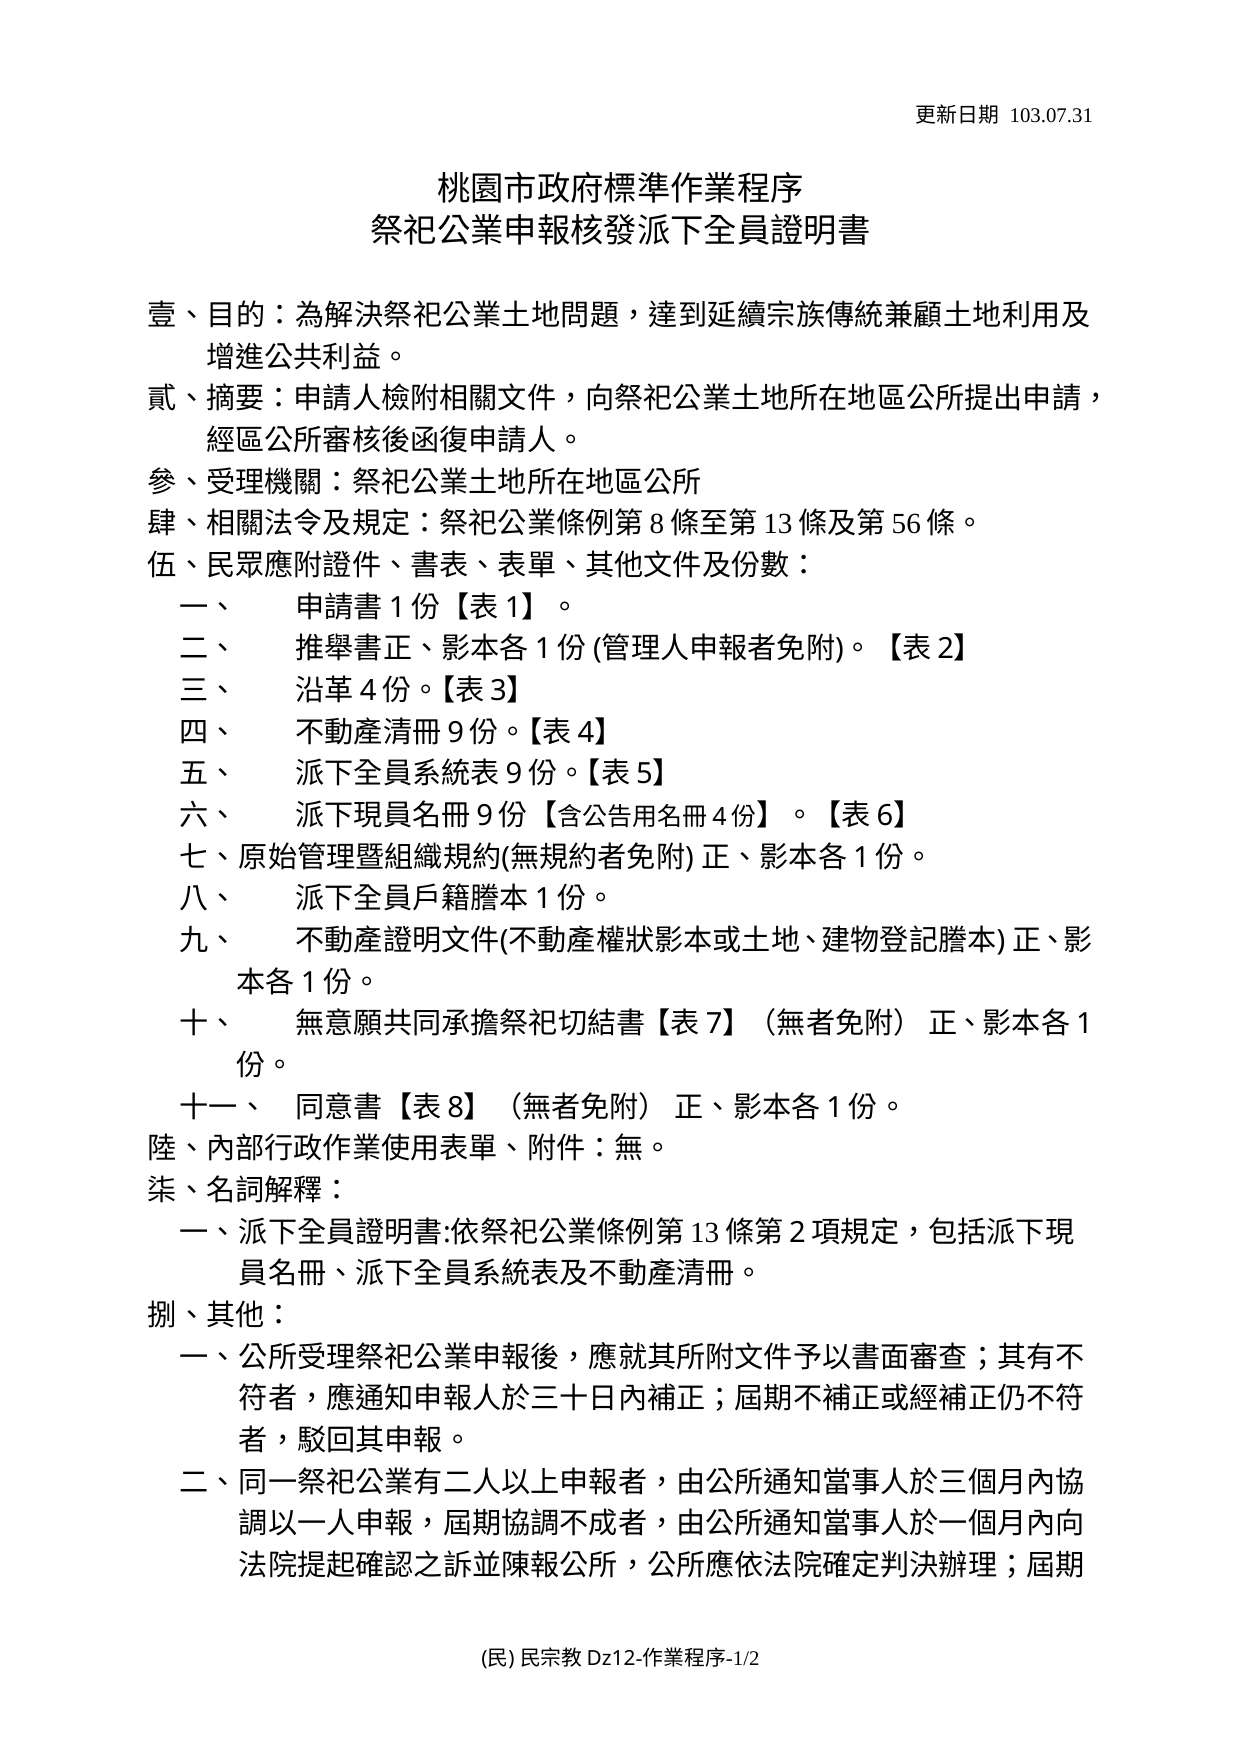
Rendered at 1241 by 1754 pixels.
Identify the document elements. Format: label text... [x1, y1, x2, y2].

list 申請書1份【表1】。 [179, 584, 1092, 626]
list 推舉書正、影本各1份 (管理人申報者免附)。【表2】 [179, 626, 1092, 667]
list 派下全員系統表9份。【表5】 [179, 751, 1092, 792]
text 參、受理機關：祭祀公業土地所在地區公所 [148, 459, 1092, 501]
text 肆、相關法令及規定：祭祀公業條例第8條至第13條及第56條。 [148, 501, 1092, 542]
list 沿革4份。【表3】 [179, 667, 1092, 709]
list 不動產清冊9份。【表4】 [179, 709, 1092, 751]
list 派下全員證明書:依祭祀公業條例第13條第2項規定，包括派下現員名冊、派下全員系統表及不動產清冊。 [179, 1209, 1092, 1292]
list 無意願共同承擔祭祀切結書【表7】（無者免附） 正、影本各1份。 [179, 1001, 1092, 1084]
text 壹、目的：為解決祭祀公業土地問題，達到延續宗族傳統兼顧土地利用及增進公共利益。 [148, 292, 1092, 376]
text 伍、民眾應附證件、書表、表單、其他文件及份數： [148, 542, 1092, 584]
list 派下現員名冊9份【含公告用名冊4份】。【表6】 [179, 792, 1092, 834]
list 同意書【表8】（無者免附） 正、影本各1份。 [179, 1084, 1092, 1126]
list 同一祭祀公業有二人以上申報者，由公所通知當事人於三個月內協調以一人申報，屆期協調不成者，由公所通知當事人於一個月內向法院提起確認之訴並陳報公所，公所應依法院確定判決辦理；屆期 [179, 1459, 1092, 1584]
text 桃園市政府標準作業程序 [148, 167, 1092, 209]
text 貳、摘要：申請人檢附相關文件，向祭祀公業土地所在地區公所提出申請，經區公所審核後函復申請人。 [148, 376, 1092, 459]
list 公所受理祭祀公業申報後，應就其所附文件予以書面審查；其有不符者，應通知申報人於三十日內補正；屆期不補正或經補正仍不符者，駁回其申報。 [179, 1334, 1092, 1459]
list 不動產證明文件(不動產權狀影本或土地、建物登記謄本) 正、影本各1份。 [179, 917, 1092, 1001]
text 陸、內部行政作業使用表單、附件：無。 [148, 1126, 1092, 1167]
text 祭祀公業申報核發派下全員證明書 [148, 209, 1092, 251]
text 捌、其他： [148, 1292, 1092, 1334]
list 原始管理暨組織規約(無規約者免附) 正、影本各1份。 [179, 834, 1092, 876]
text 柒、名詞解釋： [148, 1167, 1092, 1209]
list 派下全員戶籍謄本1份。 [179, 876, 1092, 917]
